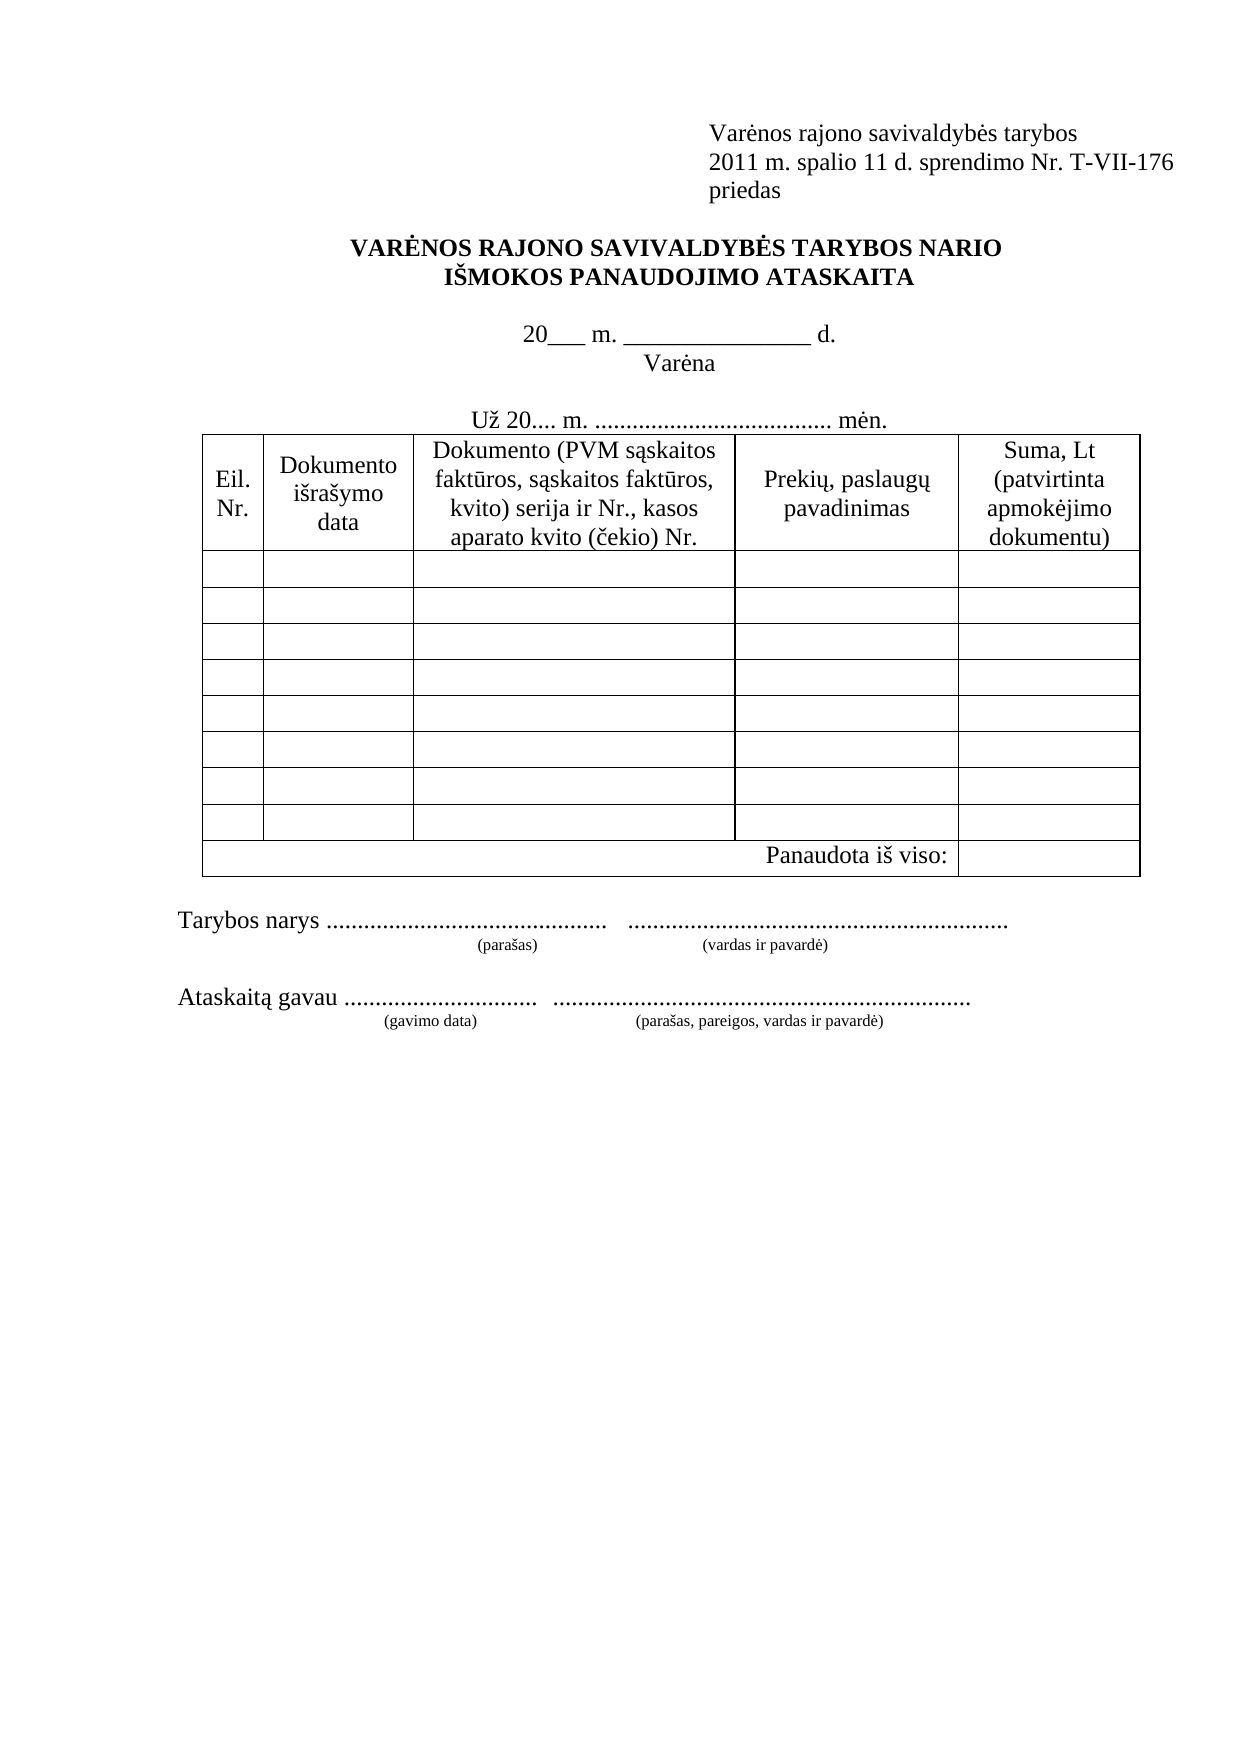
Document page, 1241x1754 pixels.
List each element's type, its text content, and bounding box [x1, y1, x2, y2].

table_cell [414, 732, 734, 767]
table_cell [203, 732, 263, 767]
table_cell [736, 768, 958, 803]
table_cell [959, 660, 1139, 695]
table_cell [959, 841, 1139, 876]
table_cell [264, 624, 413, 659]
table_cell [203, 624, 263, 659]
text Ataskaitą gavau ............................... ................................................................... [177, 982, 1181, 1011]
table_cell [264, 732, 413, 767]
table_cell [203, 588, 263, 623]
text (gavimo data) (parašas, pareigos, vardas ir pavardė) [327, 1011, 1181, 1030]
table_cell [414, 805, 734, 839]
table_cell [203, 696, 263, 731]
text IŠMOKOS PANAUDOJIMO ATASKAITA [177, 262, 1181, 291]
table_cell Panaudota iš viso: [203, 841, 958, 876]
table_cell [959, 732, 1139, 767]
table_cell [414, 588, 734, 623]
table_cell [736, 588, 958, 623]
table_cell [736, 624, 958, 659]
table_cell [264, 660, 413, 695]
table_cell [736, 805, 958, 839]
table_cell [264, 805, 413, 839]
table_cell [264, 551, 413, 587]
table_cell [203, 805, 263, 839]
table_cell [959, 551, 1139, 587]
text VARĖNOS RAJONO SAVIVALDYBĖS TARYBOS NARIO [177, 233, 1181, 262]
table_cell [959, 588, 1139, 623]
table_cell [203, 768, 263, 803]
text 2011 m. spalio 11 d. sprendimo Nr. T-VII-176 [709, 147, 1181, 176]
table_header Dokumento išrašymo data [264, 435, 413, 550]
table_cell [264, 588, 413, 623]
text Už 20.... m. ...................................... mėn. [177, 406, 1181, 434]
table_header Eil. Nr. [203, 435, 263, 550]
table_cell [414, 624, 734, 659]
table_cell [959, 624, 1139, 659]
table_cell [264, 696, 413, 731]
table_cell [203, 551, 263, 587]
text (parašas) (vardas ir pavardė) [327, 934, 1181, 953]
table_cell [959, 805, 1139, 839]
table_cell [414, 768, 734, 803]
table_cell [959, 768, 1139, 803]
table_cell [959, 696, 1139, 731]
table_cell [736, 696, 958, 731]
table_cell [414, 551, 734, 587]
table_header Prekių, paslaugų pavadinimas [736, 435, 958, 550]
table_cell [736, 732, 958, 767]
text Varėnos rajono savivaldybės tarybos [709, 118, 1181, 147]
table_cell [736, 660, 958, 695]
text Varėna [177, 348, 1181, 377]
text Tarybos narys ............................................. ............................................................. [177, 906, 1181, 934]
table_header Dokumento (PVM sąskaitos faktūros, sąskaitos faktūros, kvito) serija ir Nr., kasos aparato kvito (čekio) Nr. [414, 435, 734, 550]
table_cell [736, 551, 958, 587]
table_cell [203, 660, 263, 695]
table_cell [414, 660, 734, 695]
table_header Suma, Lt (patvirtinta apmokėjimo dokumentu) [959, 435, 1139, 550]
text 20___ m. _______________ d. [177, 319, 1181, 348]
table_cell [414, 696, 734, 731]
table_cell [264, 768, 413, 803]
text priedas [709, 176, 1181, 204]
